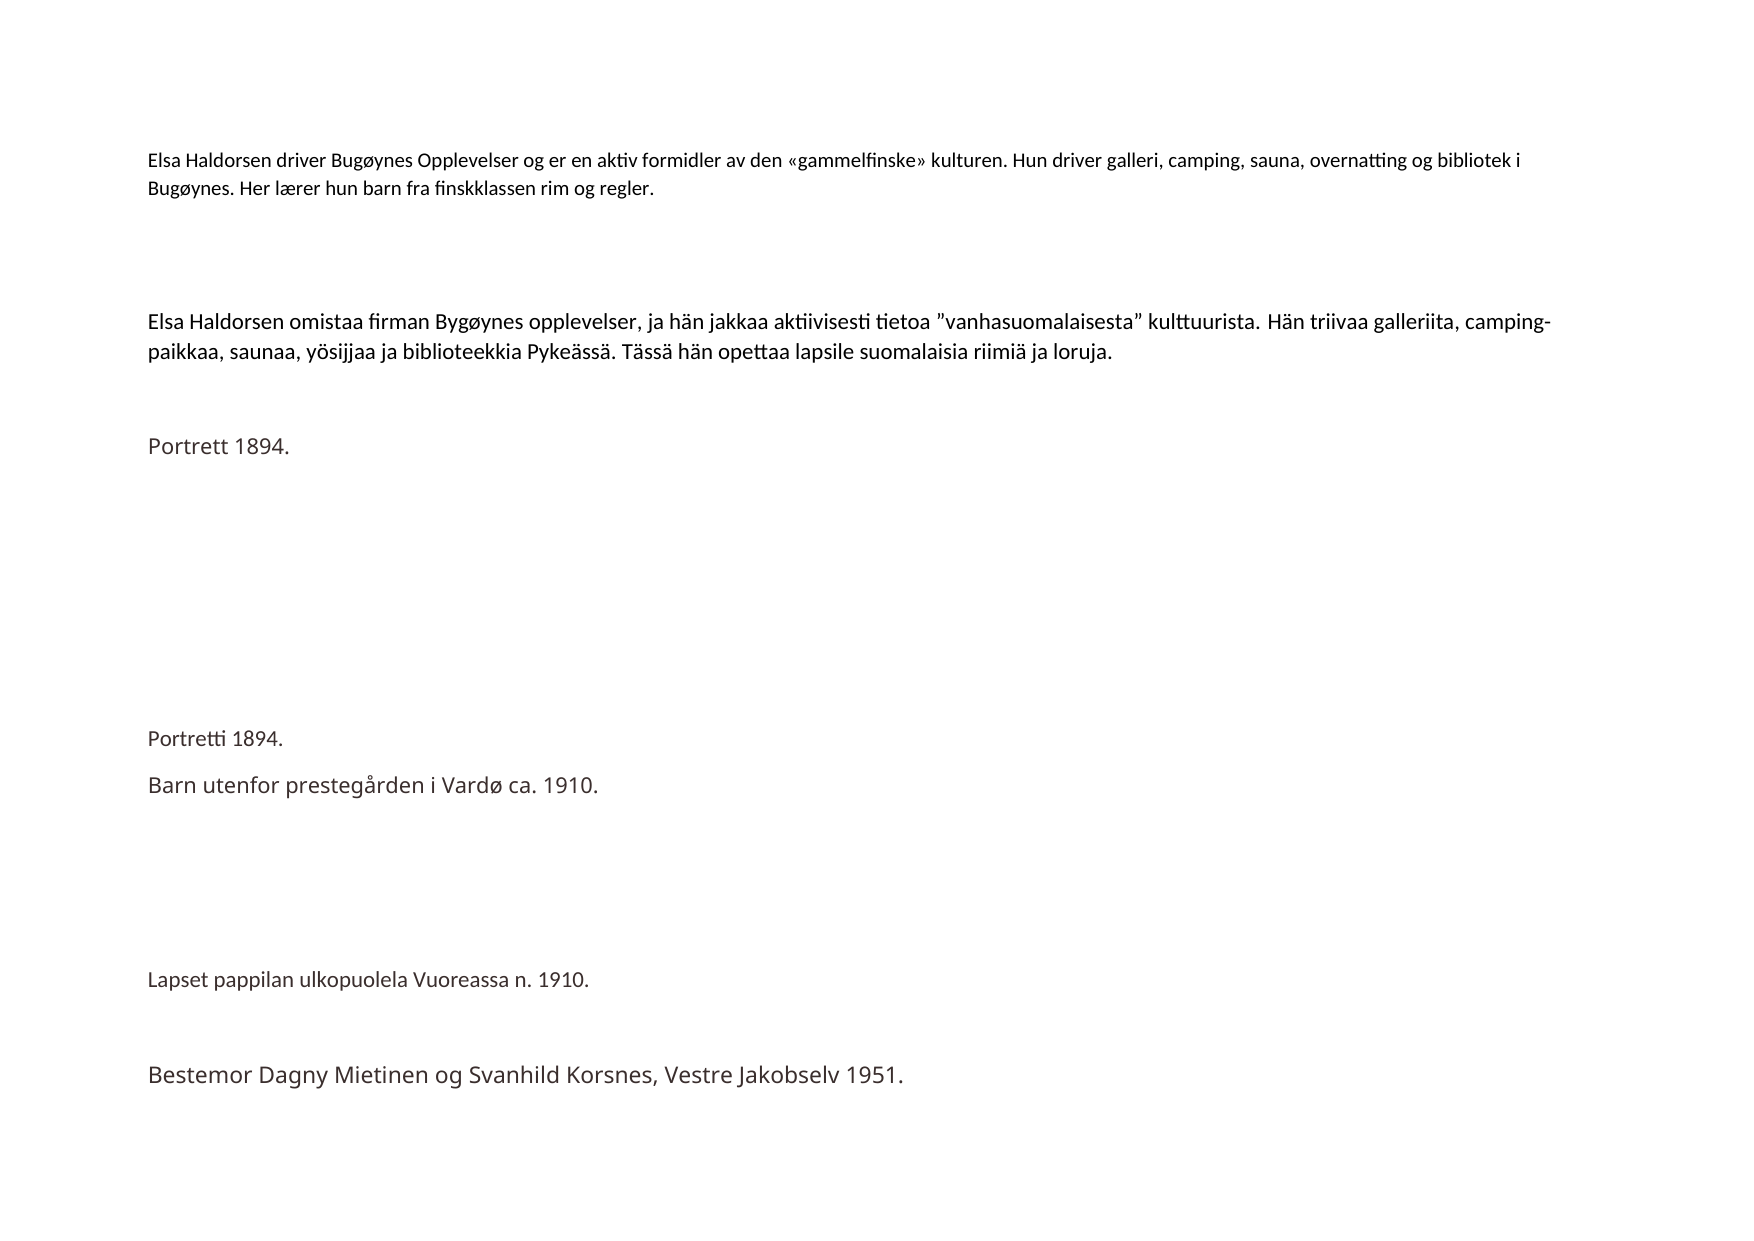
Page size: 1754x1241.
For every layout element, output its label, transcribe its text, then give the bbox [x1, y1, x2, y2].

text Barn utenfor prestegården i Vardø ca. 1910. [148, 771, 1606, 800]
text Elsa Haldorsen driver Bugøynes Opplevelser og er en aktiv formidler av den «gammelfinske» kulturen. Hun driver galleri, camping, sauna, overnatting og bibliotek i Bugøynes. Her lærer hun barn fra finskklassen rim og regler. [148, 148, 1606, 200]
text Lapset pappilan ulkopuolela Vuoreassa n. 1910. [148, 966, 1606, 993]
text Elsa Haldorsen omistaa firman Bygøynes opplevelser, ja hän jakkaa aktiivisesti tietoa ”vanhasuomalaisesta” kulttuurista. Hän triivaa galleriita, camping-paikkaa, saunaa, yösijjaa ja biblioteekkia Pykeässä. Tässä hän opettaa lapsile suomalaisia riimiä ja loruja. [148, 307, 1606, 365]
text Portretti 1894. [148, 724, 1606, 752]
text Bestemor Dagny Mietinen og Svanhild Korsnes, Vestre Jakobselv 1951. [148, 1059, 1606, 1091]
text Portrett 1894. [148, 431, 1606, 461]
